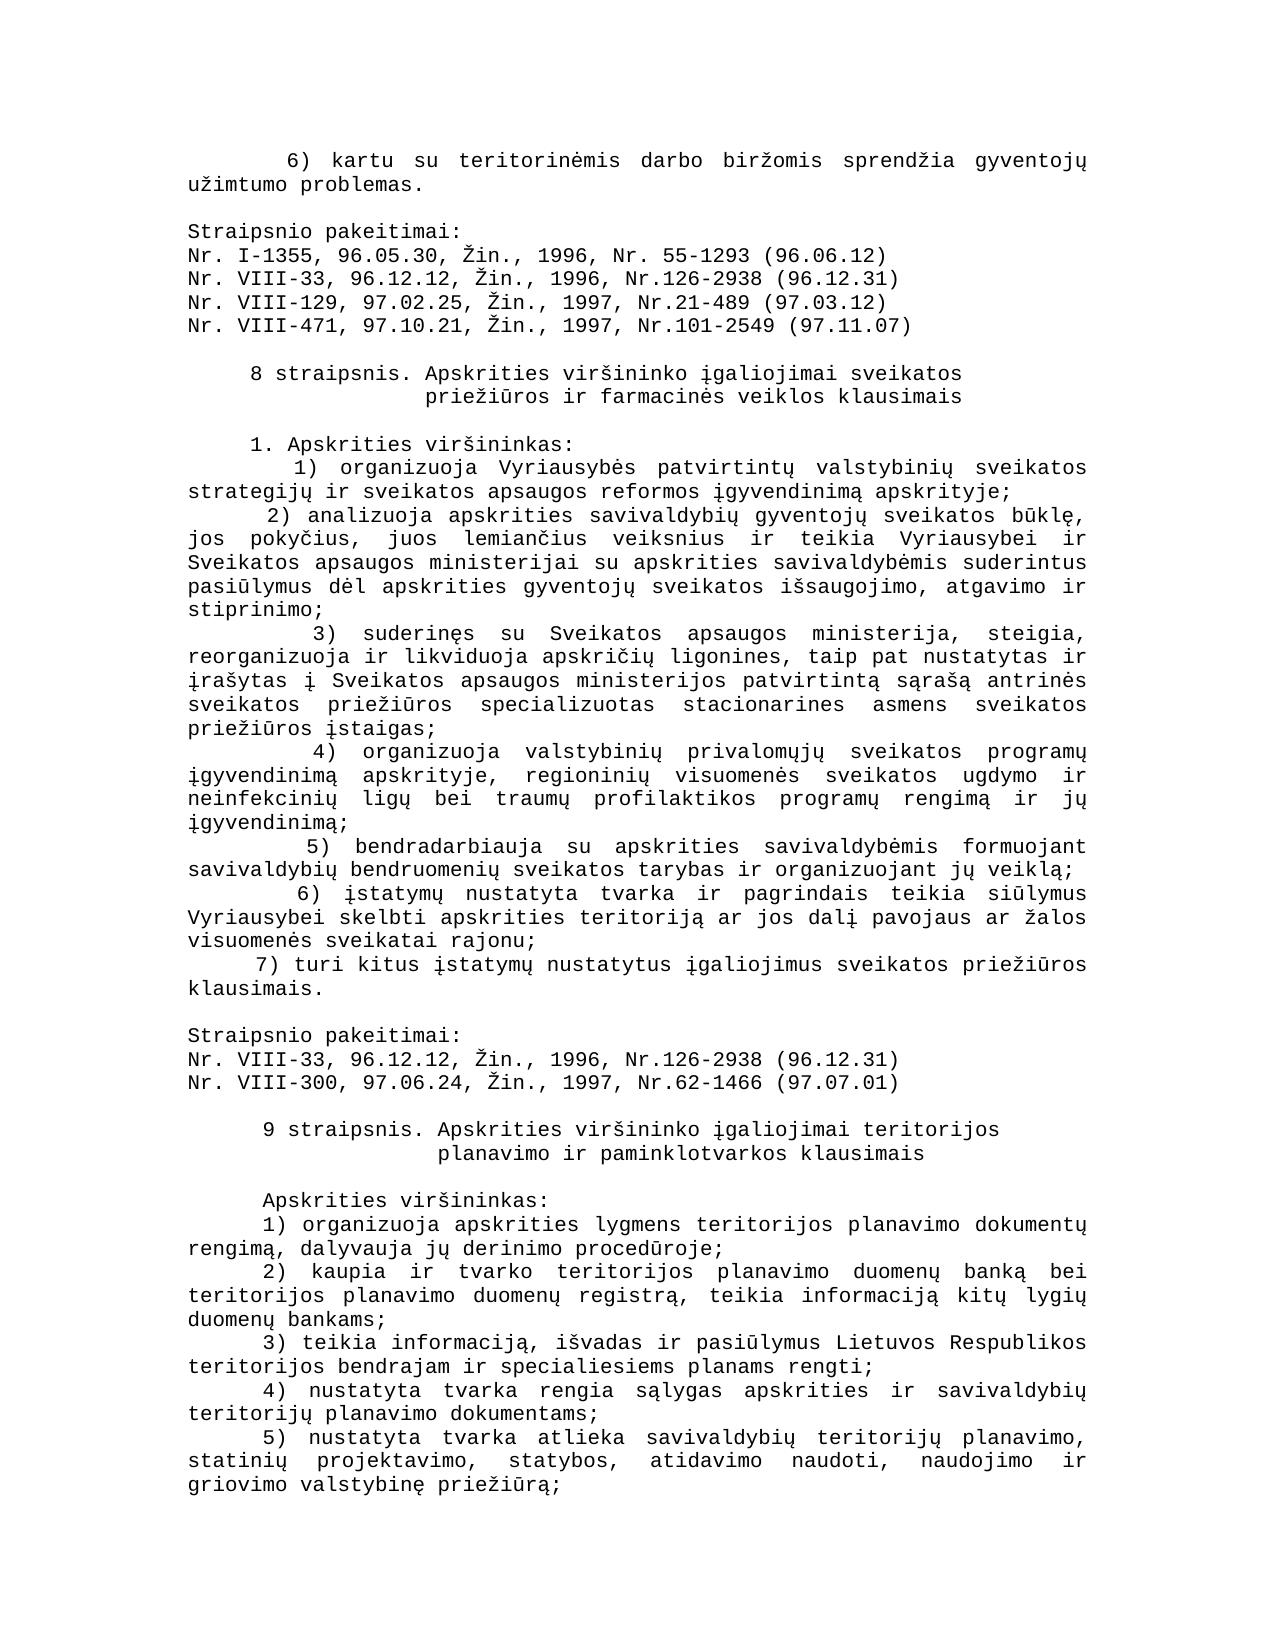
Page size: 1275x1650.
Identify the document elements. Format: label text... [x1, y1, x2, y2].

text 2) kaupia ir tvarko teritorijos planavimo duomenų banką bei teritorijos planavimo duomenų registrą, teikia informaciją kitų lygių duomenų bankams; [187, 1261, 1087, 1332]
text 6) kartu su teritorinėmis darbo biržomis sprendžia gyventojų užimtumo problemas. [187, 150, 1087, 197]
text 3) teikia informaciją, išvadas ir pasiūlymus Lietuvos Respublikos teritorijos bendrajam ir specialiesiems planams rengti; [187, 1332, 1087, 1379]
text Straipsnio pakeitimai: [187, 221, 1087, 244]
text Straipsnio pakeitimai: [187, 1025, 1087, 1048]
text 1) organizuoja apskrities lygmens teritorijos planavimo dokumentų rengimą, dalyvauja jų derinimo procedūroje; [187, 1214, 1087, 1261]
text Nr. VIII-33, 96.12.12, Žin., 1996, Nr.126-2938 (96.12.31) [187, 1048, 1087, 1072]
text planavimo ir paminklotvarkos klausimais [262, 1143, 1087, 1167]
text Nr. I-1355, 96.05.30, Žin., 1996, Nr. 55-1293 (96.06.12) [187, 244, 1087, 268]
text priežiūros ir farmacinės veiklos klausimais [187, 386, 1087, 410]
text Nr. VIII-300, 97.06.24, Žin., 1997, Nr.62-1466 (97.07.01) [187, 1072, 1087, 1096]
text Nr. VIII-129, 97.02.25, Žin., 1997, Nr.21-489 (97.03.12) [187, 292, 1087, 316]
text 7) turi kitus įstatymų nustatytus įgaliojimus sveikatos priežiūros klausimais. [187, 954, 1087, 1001]
text 1) organizuoja Vyriausybės patvirtintų valstybinių sveikatos strategijų ir sveikatos apsaugos reformos įgyvendinimą apskrityje; [187, 457, 1087, 505]
text 6) įstatymų nustatyta tvarka ir pagrindais teikia siūlymus Vyriausybei skelbti apskrities teritoriją ar jos dalį pavojaus ar žalos visuomenės sveikatai rajonu; [187, 883, 1087, 954]
text 9 straipsnis. Apskrities viršininko įgaliojimai teritorijos [262, 1119, 1087, 1143]
text Nr. VIII-471, 97.10.21, Žin., 1997, Nr.101-2549 (97.11.07) [187, 316, 1087, 339]
text 5) bendradarbiauja su apskrities savivaldybėmis formuojant savivaldybių bendruomenių sveikatos tarybas ir organizuojant jų veiklą; [187, 836, 1087, 883]
text 8 straipsnis. Apskrities viršininko įgaliojimai sveikatos [187, 363, 1087, 386]
text 2) analizuoja apskrities savivaldybių gyventojų sveikatos būklę, jos pokyčius, juos lemiančius veiksnius ir teikia Vyriausybei ir Sveikatos apsaugos ministerijai su apskrities savivaldybėmis suderintus pasiūlymus dėl apskrities gyventojų sveikatos išsaugojimo, atgavimo ir stiprinimo; [187, 505, 1087, 623]
text Nr. VIII-33, 96.12.12, Žin., 1996, Nr.126-2938 (96.12.31) [187, 268, 1087, 292]
text 3) suderinęs su Sveikatos apsaugos ministerija, steigia, reorganizuoja ir likviduoja apskričių ligonines, taip pat nustatytas ir įrašytas į Sveikatos apsaugos ministerijos patvirtintą sąrašą antrinės sveikatos priežiūros specializuotas stacionarines asmens sveikatos priežiūros įstaigas; [187, 623, 1087, 741]
text 4) nustatyta tvarka rengia sąlygas apskrities ir savivaldybių teritorijų planavimo dokumentams; [187, 1379, 1087, 1427]
text 1. Apskrities viršininkas: [187, 434, 1087, 457]
text 4) organizuoja valstybinių privalomųjų sveikatos programų įgyvendinimą apskrityje, regioninių visuomenės sveikatos ugdymo ir neinfekcinių ligų bei traumų profilaktikos programų rengimą ir jų įgyvendinimą; [187, 741, 1087, 836]
text Apskrities viršininkas: [187, 1190, 1087, 1214]
text 5) nustatyta tvarka atlieka savivaldybių teritorijų planavimo, statinių projektavimo, statybos, atidavimo naudoti, naudojimo ir griovimo valstybinę priežiūrą; [187, 1427, 1087, 1498]
